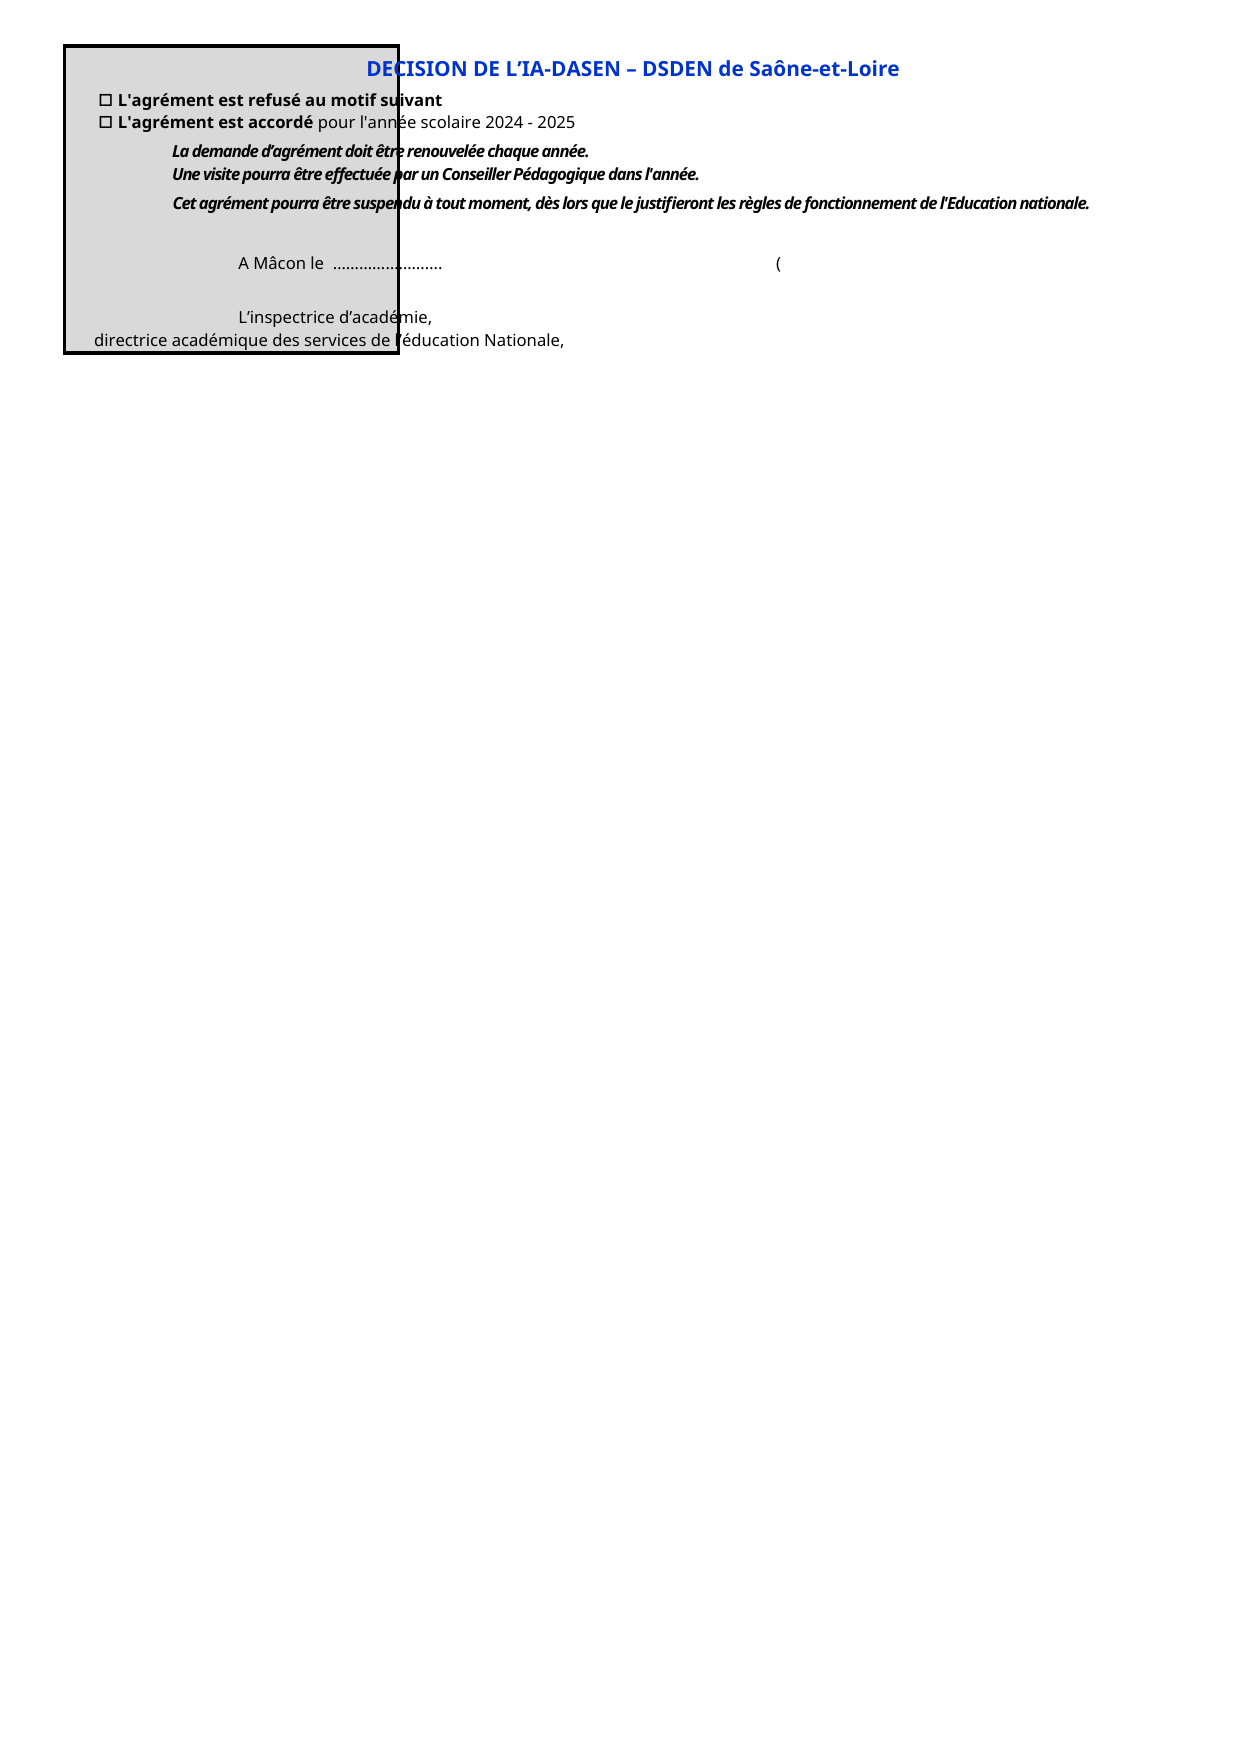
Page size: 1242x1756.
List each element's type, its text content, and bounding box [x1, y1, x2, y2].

table_cell DECISION DE L’IA-DASEN – DSDEN de Saône-et-Loire  L'agrément est refusé au motif suivant :  L'agrément est accordé pour l'année scolaire 2024 - 2025 La demande d’agrément doit être renouvelée chaque année. Une visite pourra être effectuée par un Conseiller Pédagogique dans l'année. Cet agrément pourra être suspendu à tout moment, dès lors que le justifieront les règles de fonctionnement de l'Education nationale. A Mâcon le ……………………. (Cachet et signature) L’inspectrice d’académie, directrice académique des services de l’éducation Nationale, [66, 48, 397, 351]
